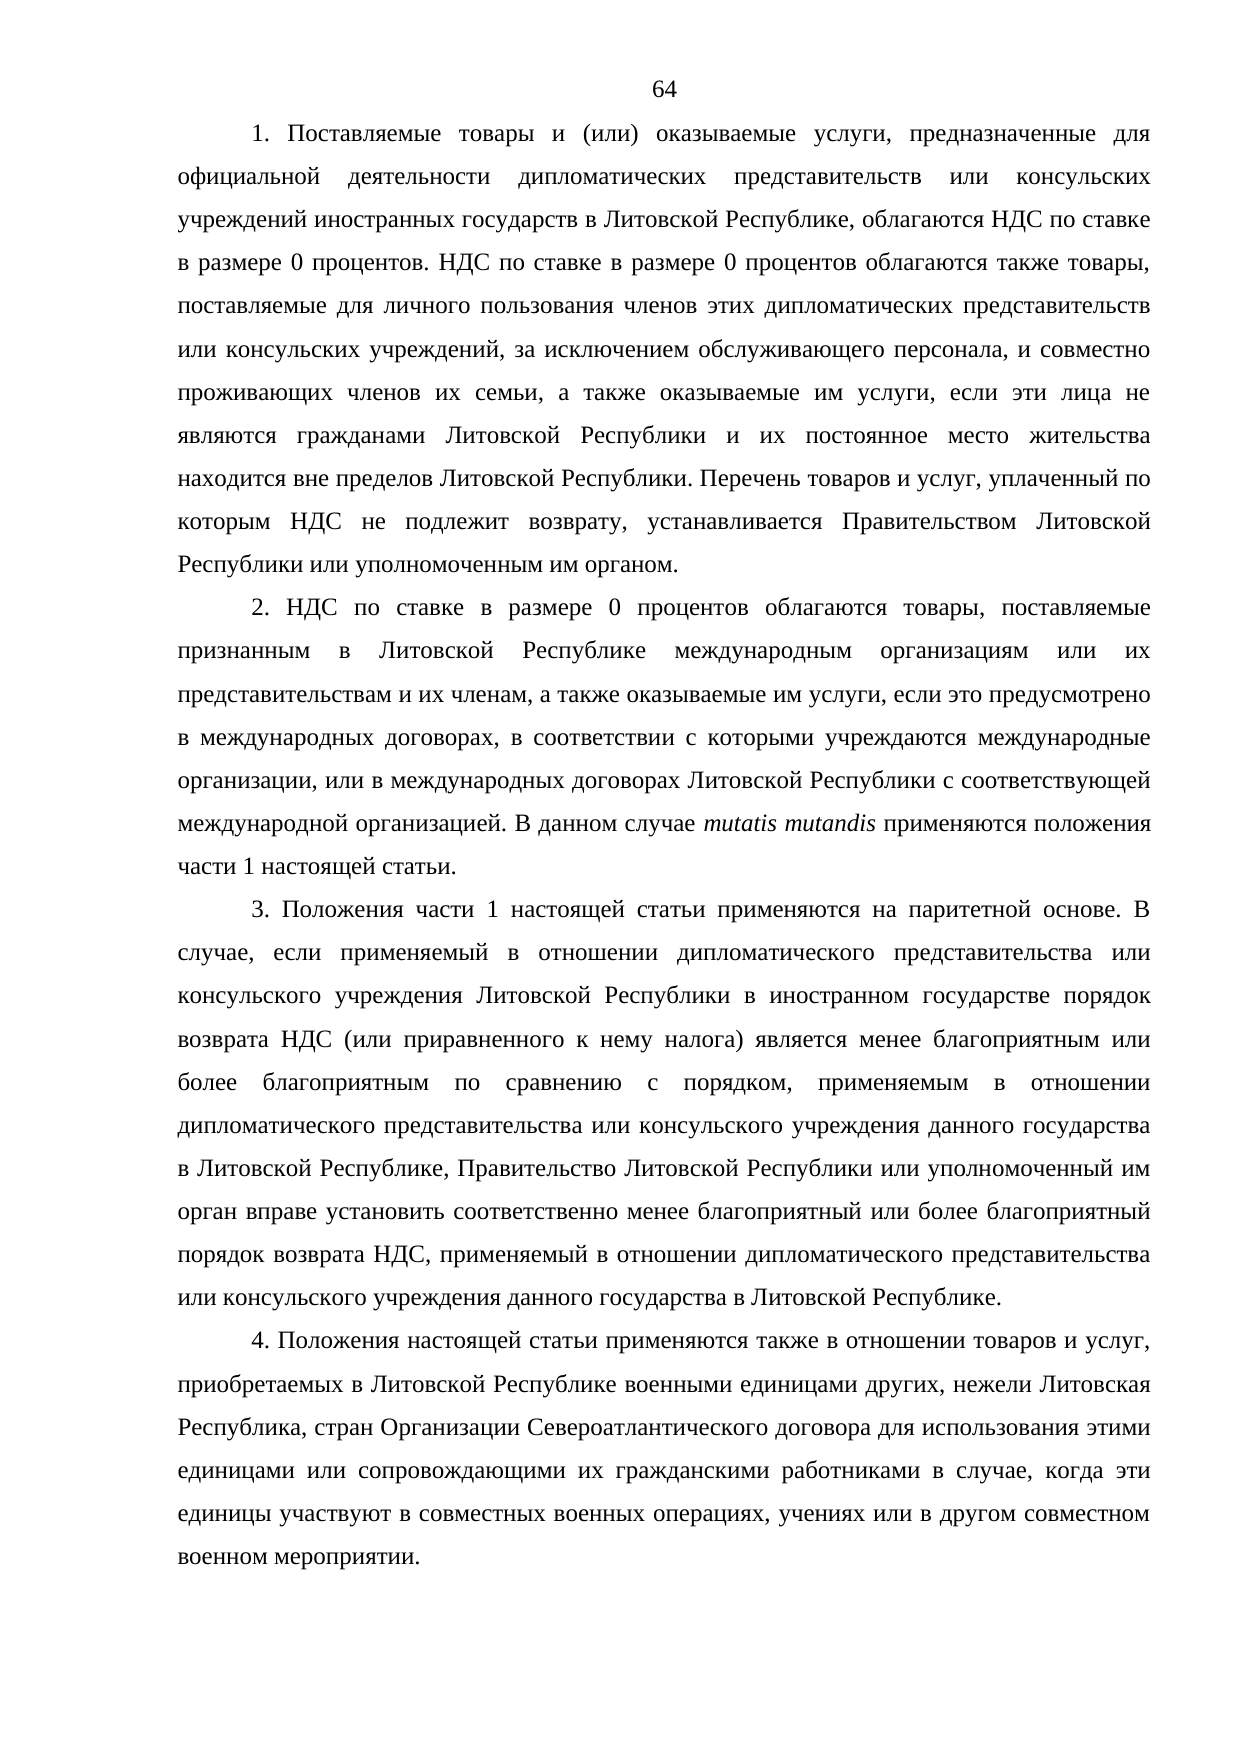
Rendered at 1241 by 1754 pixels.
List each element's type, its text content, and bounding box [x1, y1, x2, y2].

text 3. Положения части 1 настоящей статьи применяются на паритетной основе. В случае, если применяемый в отношении дипломатического представительства или консульского учреждения Литовской Республики в иностранном государстве порядок возврата НДС (или приравненного к нему налога) является менее благоприятным или более благоприятным по сравнению с порядком, применяемым в отношении дипломатического представительства или консульского учреждения данного государства в Литовской Республике, Правительство Литовской Республики или уполномоченный им орган вправе установить соответственно менее благоприятный или более благоприятный порядок возврата НДС, применяемый в отношении дипломатического представительства или консульского учреждения данного государства в Литовской Республике. [177, 894, 1152, 1311]
text 2. НДС по ставке в размере 0 процентов облагаются товары, поставляемые признанным в Литовской Республике международным организациям или их представительствам и их членам, а также оказываемые им услуги, если это предусмотрено в международных договорах, в соответствии с которыми учреждаются международные организации, или в международных договорах Литовской Республики с соответствующей международной организацией. В данном случае mutatis mutandis применяются положения части 1 настоящей статьи. [177, 592, 1152, 880]
text 4. Положения настоящей статьи применяются также в отношении товаров и услуг, приобретаемых в Литовской Республике военными единицами других, нежели Литовская Республика, стран Организации Североатлантического договора для использования этими единицами или сопровождающими их гражданскими работниками в случае, когда эти единицы участвуют в совместных военных операциях, учениях или в другом совместном военном мероприятии. [177, 1326, 1152, 1570]
text 1. Поставляемые товары и (или) оказываемые услуги, предназначенные для официальной деятельности дипломатических представительств или консульских учреждений иностранных государств в Литовской Республике, облагаются НДС по ставке в размере 0 процентов. НДС по ставке в размере 0 процентов облагаются также товары, поставляемые для личного пользования членов этих дипломатических представительств или консульских учреждений, за исключением обслуживающего персонала, и совместно проживающих членов их семьи, а также оказываемые им услуги, если эти лица не являются гражданами Литовской Республики и их постоянное место жительства находится вне пределов Литовской Республики. Перечень товаров и услуг, уплаченный по которым НДС не подлежит возврату, устанавливается Правительством Литовской Республики или уполномоченным им органом. [177, 118, 1152, 578]
